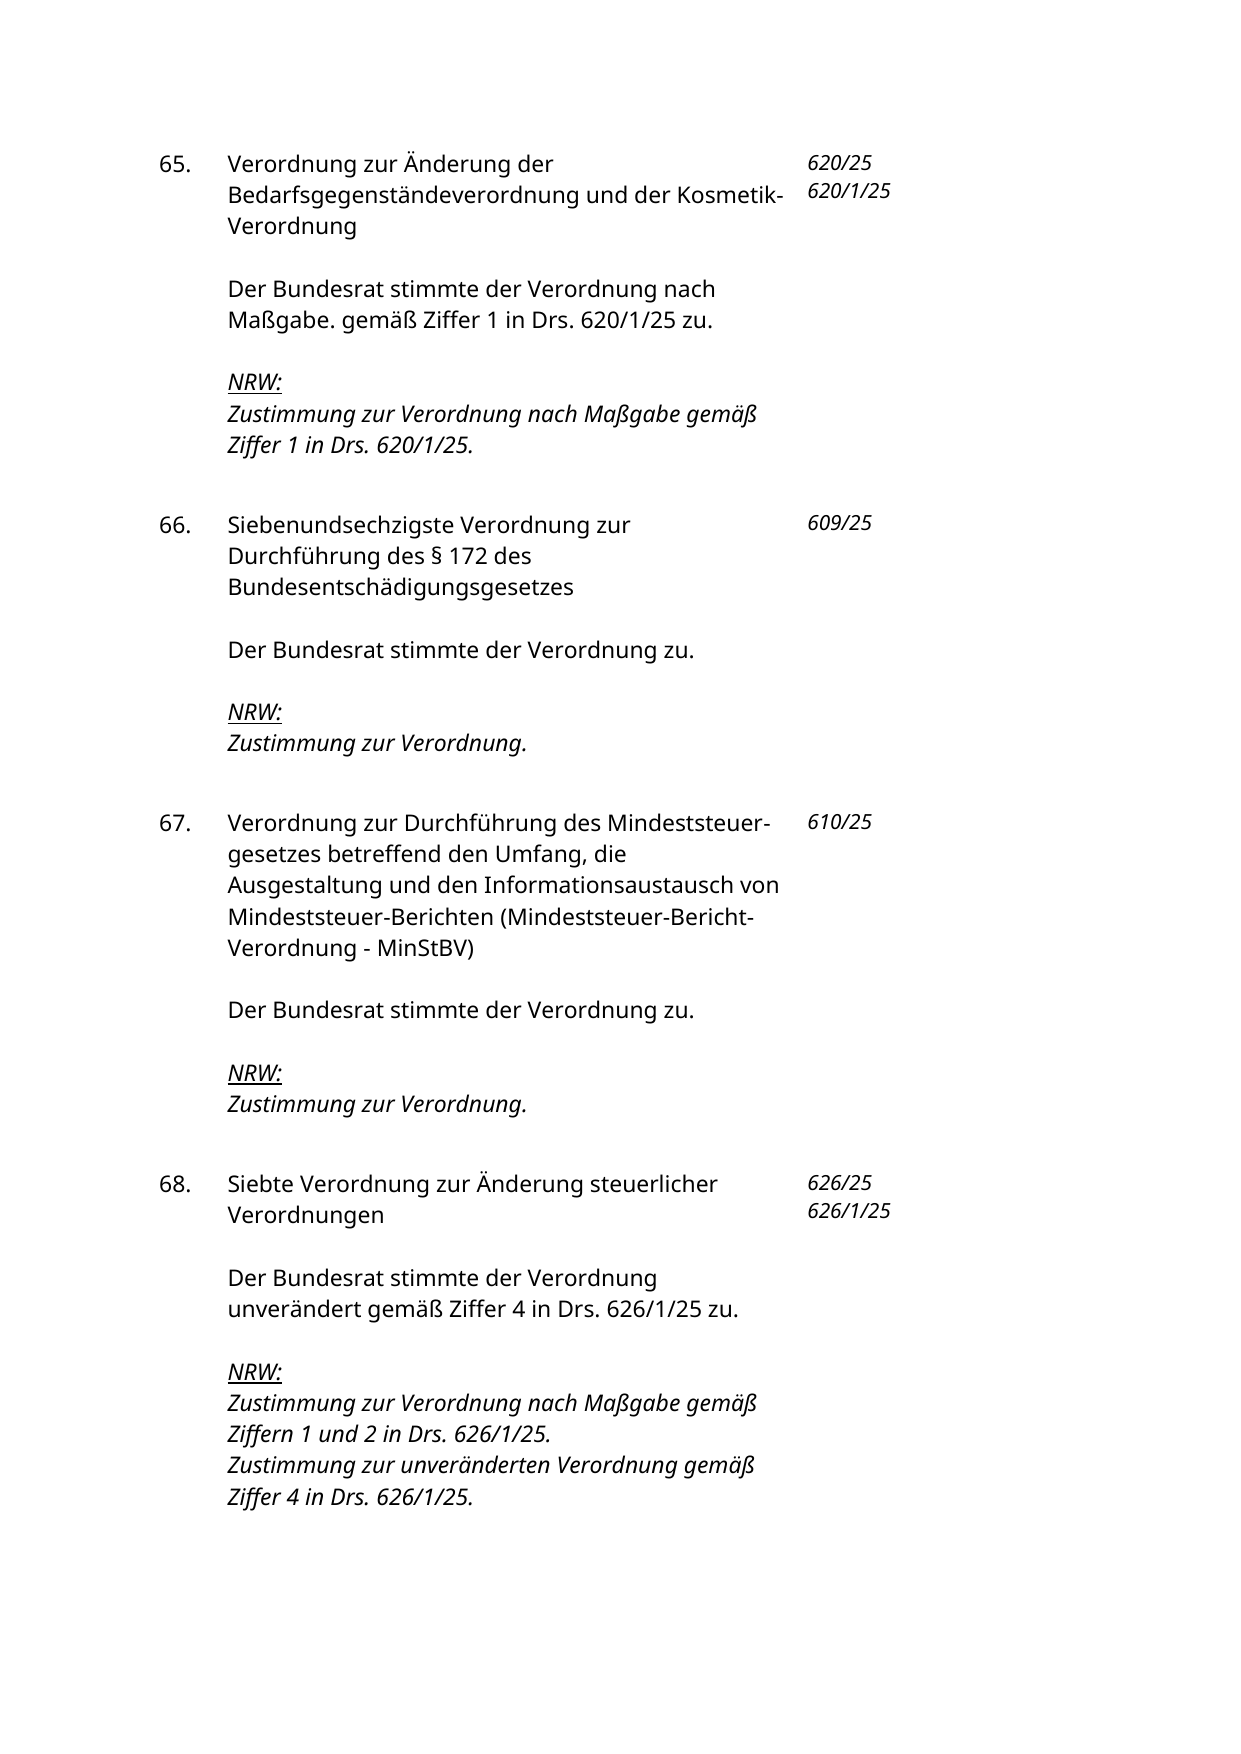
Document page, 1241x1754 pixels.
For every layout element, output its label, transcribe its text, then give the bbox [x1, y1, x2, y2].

table_cell 65. [148, 148, 216, 508]
table_cell Siebenundsechzigste Verordnung zur Durchführung des § 172 des Bundesentschädigungsgesetzes Der Bundesrat stimmte der Verordnung zu. NRW: Zustimmung zur Verordnung. [216, 509, 796, 807]
table_cell 626/25 626/1/25 [796, 1168, 974, 1560]
table_cell 67. [148, 807, 216, 1168]
table_cell 609/25 [796, 509, 974, 807]
table_cell 610/25 [796, 807, 974, 1168]
table_cell Siebte Verordnung zur Änderung steuerlicher Verordnungen Der Bundesrat stimmte der Verordnung unverändert gemäß Ziffer 4 in Drs. 626/1/25 zu. NRW: Zustimmung zur Verordnung nach Maßgabe gemäß Ziffern 1 und 2 in Drs. 626/1/25. Zustimmung zur unveränderten Verordnung gemäß Ziffer 4 in Drs. 626/1/25. [216, 1168, 796, 1560]
table_cell 66. [148, 509, 216, 807]
table_cell Verordnung zur Änderung der Bedarfsgegenstände­verordnung und der Kosmetik-Verordnung Der Bundesrat stimmte der Verordnung nach Maßgabe. gemäß Ziffer 1 in Drs. 620/1/25 zu. NRW: Zustimmung zur Verordnung nach Maßgabe gemäß Ziffer 1 in Drs. 620/1/25. [216, 148, 796, 508]
table_cell 68. [148, 1168, 216, 1560]
table_cell Verordnung zur Durchführung des Mindeststeuer­gesetzes betreffend den Umfang, die Ausgestaltung und den Informationsaustausch von Mindeststeuer-Berichten (Mindeststeuer-Bericht-Verordnung - MinStBV) Der Bundesrat stimmte der Verordnung zu. NRW: Zustimmung zur Verordnung. [216, 807, 796, 1168]
table_cell 620/25 620/1/25 [796, 148, 974, 508]
